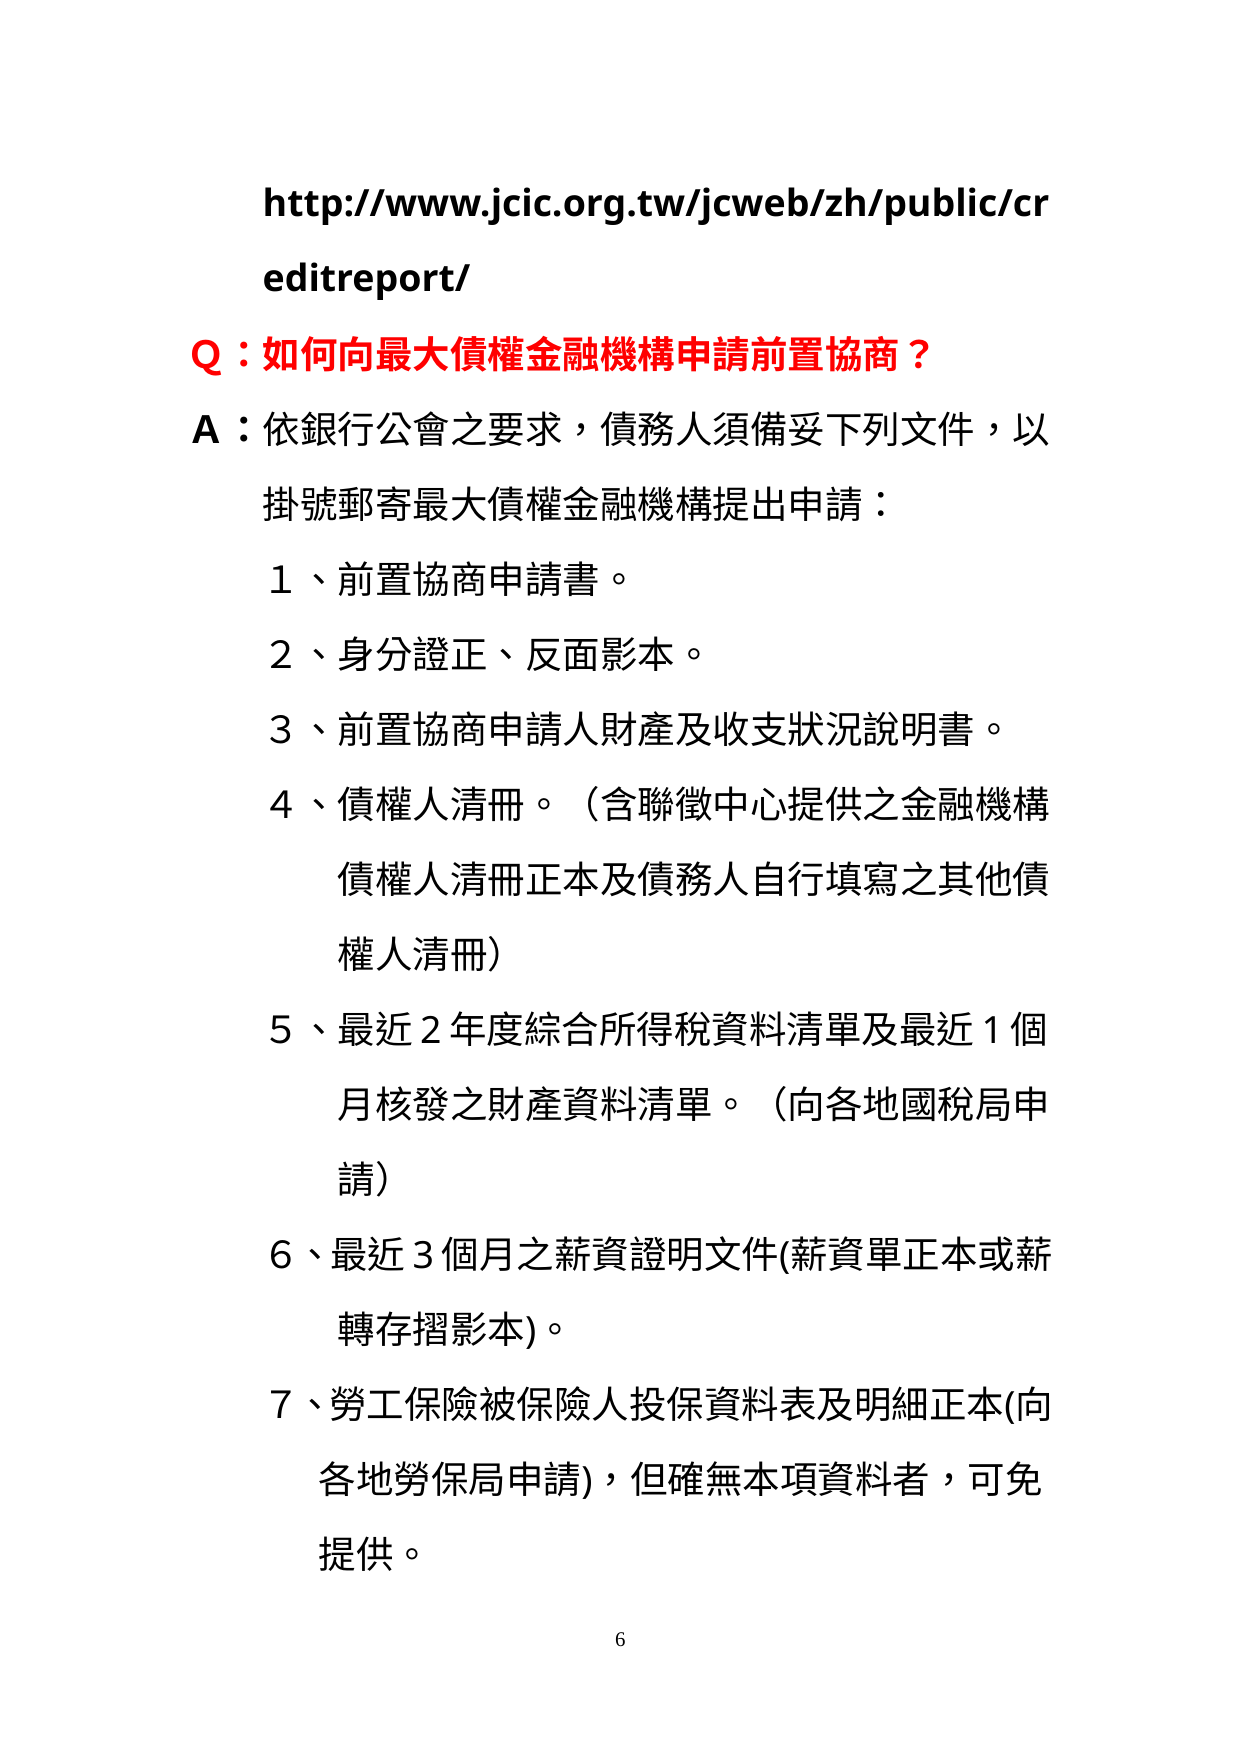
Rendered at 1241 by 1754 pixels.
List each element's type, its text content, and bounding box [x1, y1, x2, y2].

text ６、最近3個月之薪資證明文件(薪資單正本或薪轉存摺影本)。 [262, 1214, 1053, 1364]
text http://www.jcic.org.tw/jcweb/zh/public/creditreport/ [187, 164, 1053, 314]
text Ｑ：如何向最大債權金融機構申請前置協商？ [187, 314, 1053, 389]
text 月核發之財產資料清單。（向各地國稅局申請） [337, 1064, 1069, 1214]
text ４、債權人清冊。（含聯徵中心提供之金融機構債權人清冊正本及債務人自行填寫之其他債權人清冊） [262, 764, 1053, 989]
text ３、前置協商申請人財產及收支狀況說明書。 [262, 689, 1053, 764]
text ２、身分證正、反面影本。 [262, 614, 1053, 689]
text ５、最近2年度綜合所得稅資料清單及最近1個 [262, 989, 1053, 1064]
text 各地勞保局申請)，但確無本項資料者，可免 [319, 1439, 1053, 1514]
text Ａ：依銀行公會之要求，債務人須備妥下列文件，以掛號郵寄最大債權金融機構提出申請： [187, 389, 1053, 539]
text ７、勞工保險被保險人投保資料表及明細正本(向 [262, 1364, 1053, 1439]
text 提供。 [319, 1514, 1053, 1589]
text １、前置協商申請書。 [262, 539, 1053, 614]
